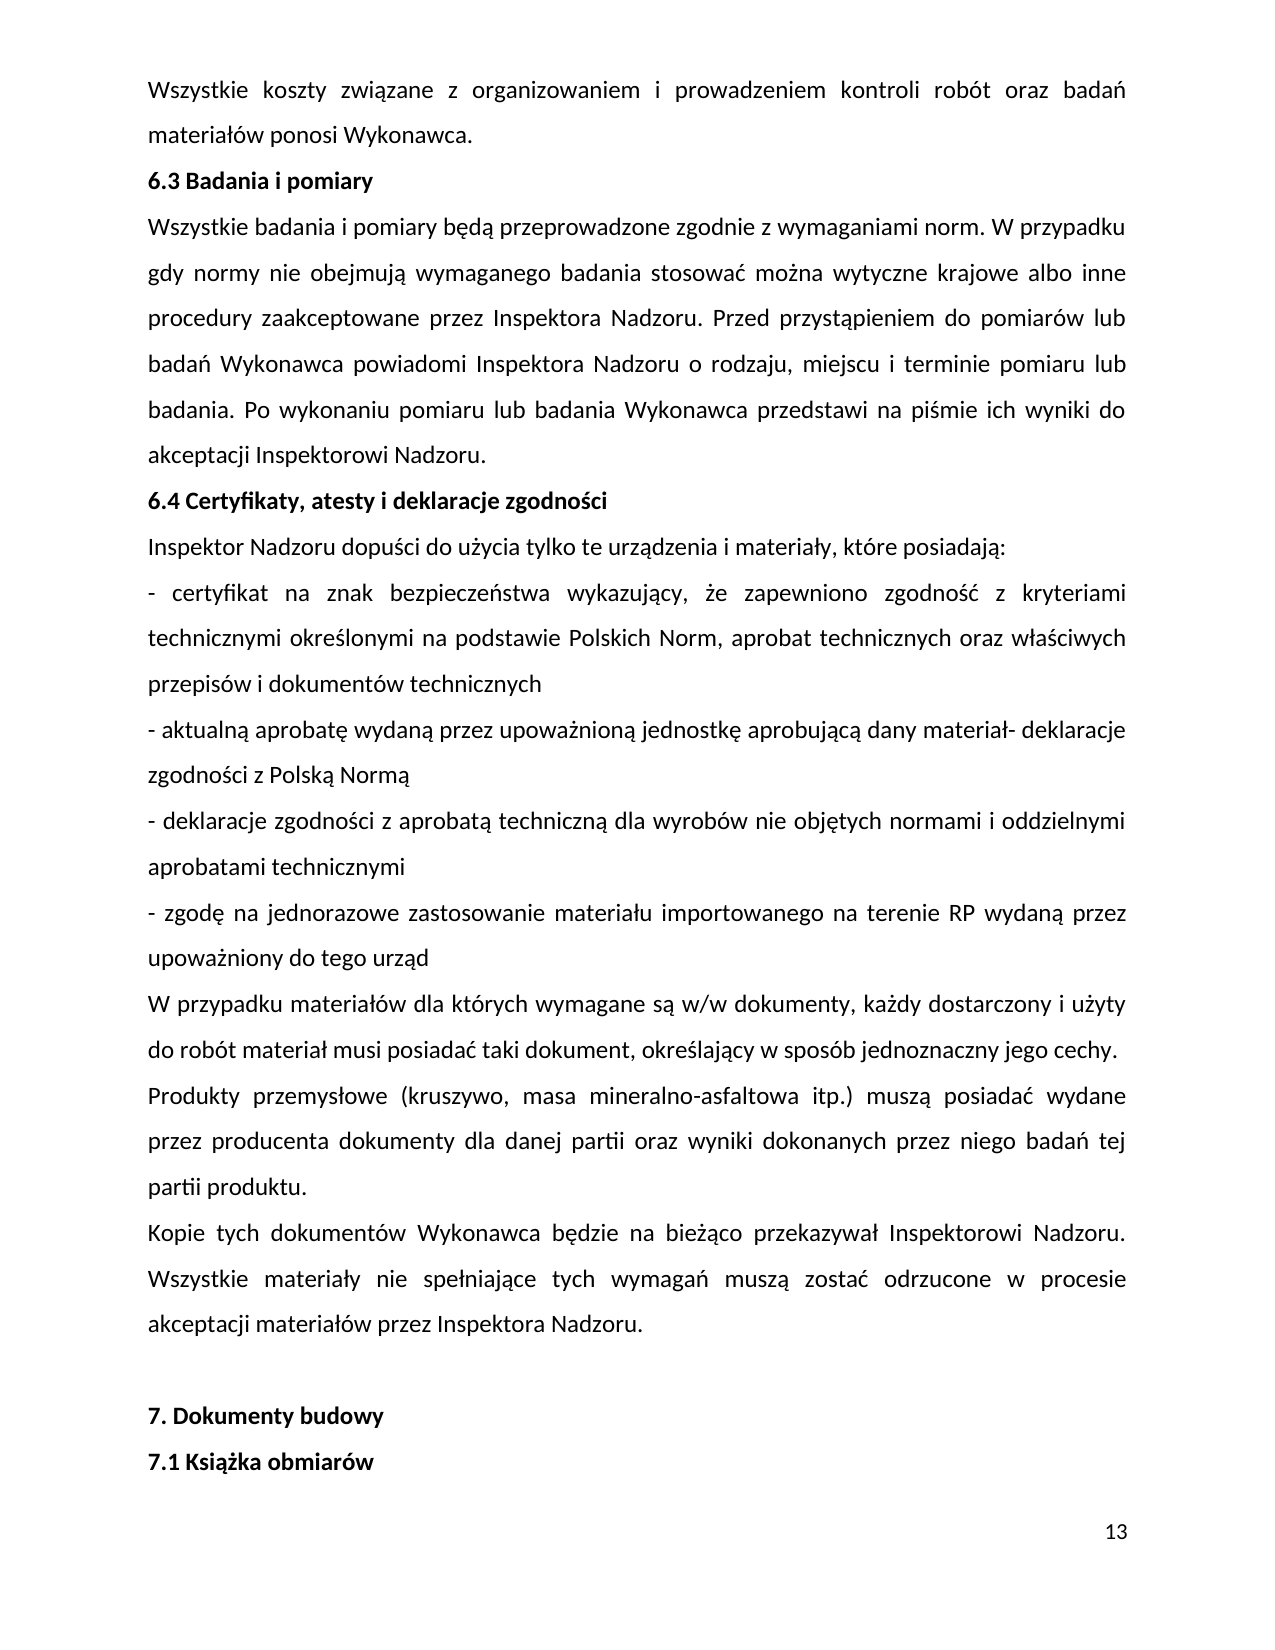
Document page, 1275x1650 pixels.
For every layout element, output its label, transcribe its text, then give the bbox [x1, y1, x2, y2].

text 6.3 Badania i pomiary [148, 165, 1127, 196]
text Wszystkie badania i pomiary będą przeprowadzone zgodnie z wymaganiami norm. W przypadku gdy normy nie obejmują wymaganego badania stosować można wytyczne krajowe albo inne procedury zaakceptowane przez Inspektora Nadzoru. Przed przystąpieniem do pomiarów lub badań Wykonawca powiadomi Inspektora Nadzoru o rodzaju, miejscu i terminie pomiaru lub badania. Po wykonaniu pomiaru lub badania Wykonawca przedstawi na piśmie ich wyniki do akceptacji Inspektorowi Nadzoru. [148, 211, 1127, 470]
text 7. Dokumenty budowy [148, 1400, 1127, 1430]
text W przypadku materiałów dla których wymagane są w/w dokumenty, każdy dostarczony i użyty do robót materiał musi posiadać taki dokument, określający w sposób jednoznaczny jego cechy. [148, 988, 1127, 1064]
text - certyfikat na znak bezpieczeństwa wykazujący, że zapewniono zgodność z kryteriami technicznymi określonymi na podstawie Polskich Norm, aprobat technicznych oraz właściwych przepisów i dokumentów technicznych [148, 577, 1127, 699]
text - deklaracje zgodności z aprobatą techniczną dla wyrobów nie objętych normami i oddzielnymi aprobatami technicznymi [148, 805, 1127, 882]
text 7.1 Książka obmiarów [148, 1446, 1127, 1476]
text Kopie tych dokumentów Wykonawca będzie na bieżąco przekazywał Inspektorowi Nadzoru. Wszystkie materiały nie spełniające tych wymagań muszą zostać odrzucone w procesie akceptacji materiałów przez Inspektora Nadzoru. [148, 1217, 1127, 1339]
text 6.4 Certyfikaty, atesty i deklaracje zgodności [148, 485, 1127, 516]
text Wszystkie koszty związane z organizowaniem i prowadzeniem kontroli robót oraz badań materiałów ponosi Wykonawca. [148, 74, 1127, 150]
text - aktualną aprobatę wydaną przez upoważnioną jednostkę aprobującą dany materiał- deklaracje zgodności z Polską Normą [148, 714, 1127, 790]
text Produkty przemysłowe (kruszywo, masa mineralno-asfaltowa itp.) muszą posiadać wydane przez producenta dokumenty dla danej partii oraz wyniki dokonanych przez niego badań tej partii produktu. [148, 1080, 1127, 1202]
text Inspektor Nadzoru dopuści do użycia tylko te urządzenia i materiały, które posiadają: [148, 531, 1127, 562]
text - zgodę na jednorazowe zastosowanie materiału importowanego na terenie RP wydaną przez upoważniony do tego urząd [148, 897, 1127, 973]
